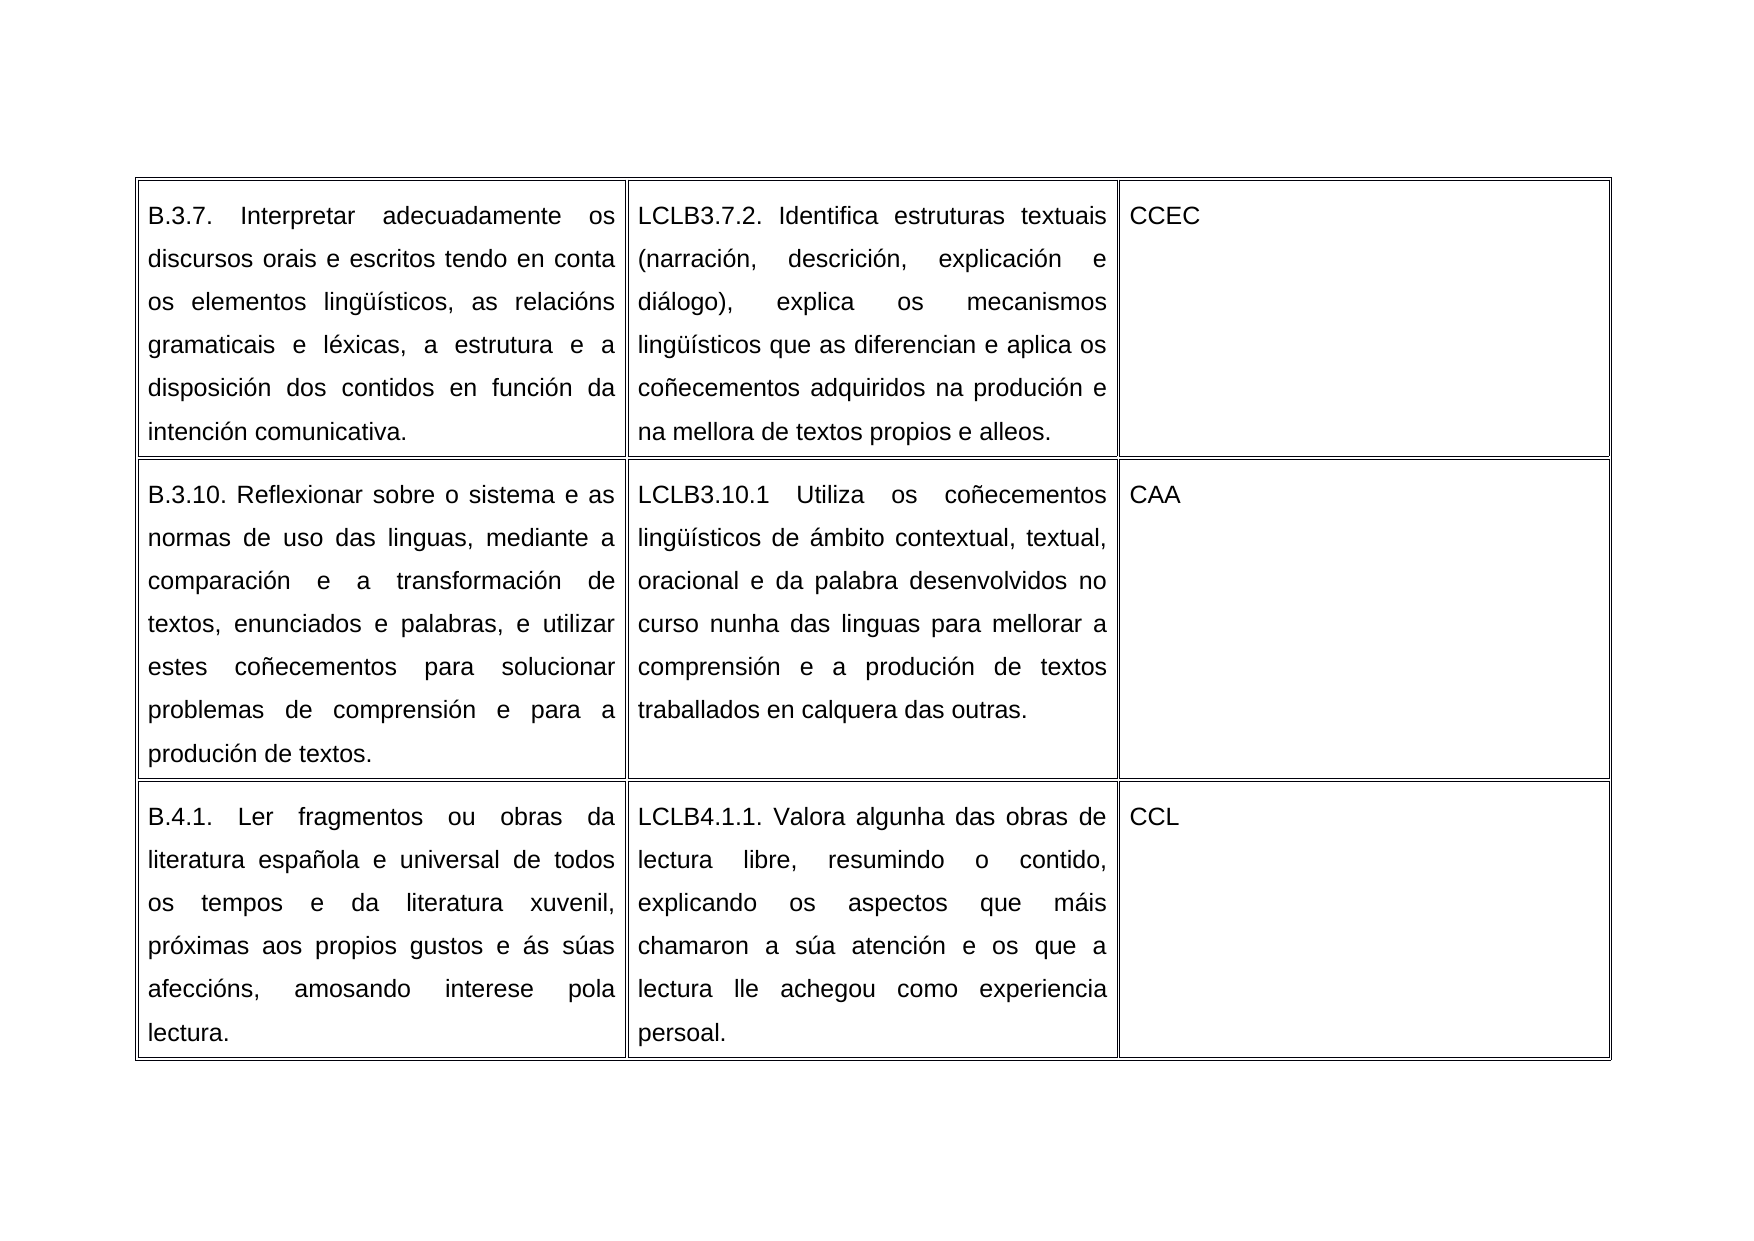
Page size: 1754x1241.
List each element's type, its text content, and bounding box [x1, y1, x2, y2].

table_cell LCLB4.1.1. Valora algunha das obras de lectura libre, resumindo o contido, explicando os aspectos que máis chamaron a súa atención e os que a lectura lle achegou como experiencia persoal. [629, 782, 1117, 1057]
table_cell LCLB3.10.1 Utiliza os coñecementos lingüísticos de ámbito contextual, textual, oracional e da palabra desenvolvidos no curso nunha das linguas para mellorar a comprensión e a produción de textos traballados en calquera das outras. [629, 460, 1117, 778]
table_cell CCL [1120, 782, 1609, 1057]
table_cell LCLB3.7.2. Identifica estruturas textuais (narración, descrición, explicación e diálogo), explica os mecanismos lingüísticos que as diferencian e aplica os coñecementos adquiridos na produción e na mellora de textos propios e alleos. [629, 181, 1117, 456]
table_cell CAA [1120, 460, 1609, 778]
table_cell B.4.1. Ler fragmentos ou obras da literatura española e universal de todos os tempos e da literatura xuvenil, próximas aos propios gustos e ás súas afeccións, amosando interese pola lectura. [139, 782, 625, 1057]
table_cell B.3.7. Interpretar adecuadamente os discursos orais e escritos tendo en conta os elementos lingüísticos, as relacións gramaticais e léxicas, a estrutura e a disposición dos contidos en función da intención comunicativa. [139, 181, 625, 456]
table_cell CCEC [1120, 181, 1609, 456]
table_cell B.3.10. Reflexionar sobre o sistema e as normas de uso das linguas, mediante a comparación e a transformación de textos, enunciados e palabras, e utilizar estes coñecementos para solucionar problemas de comprensión e para a produción de textos. [139, 460, 625, 778]
